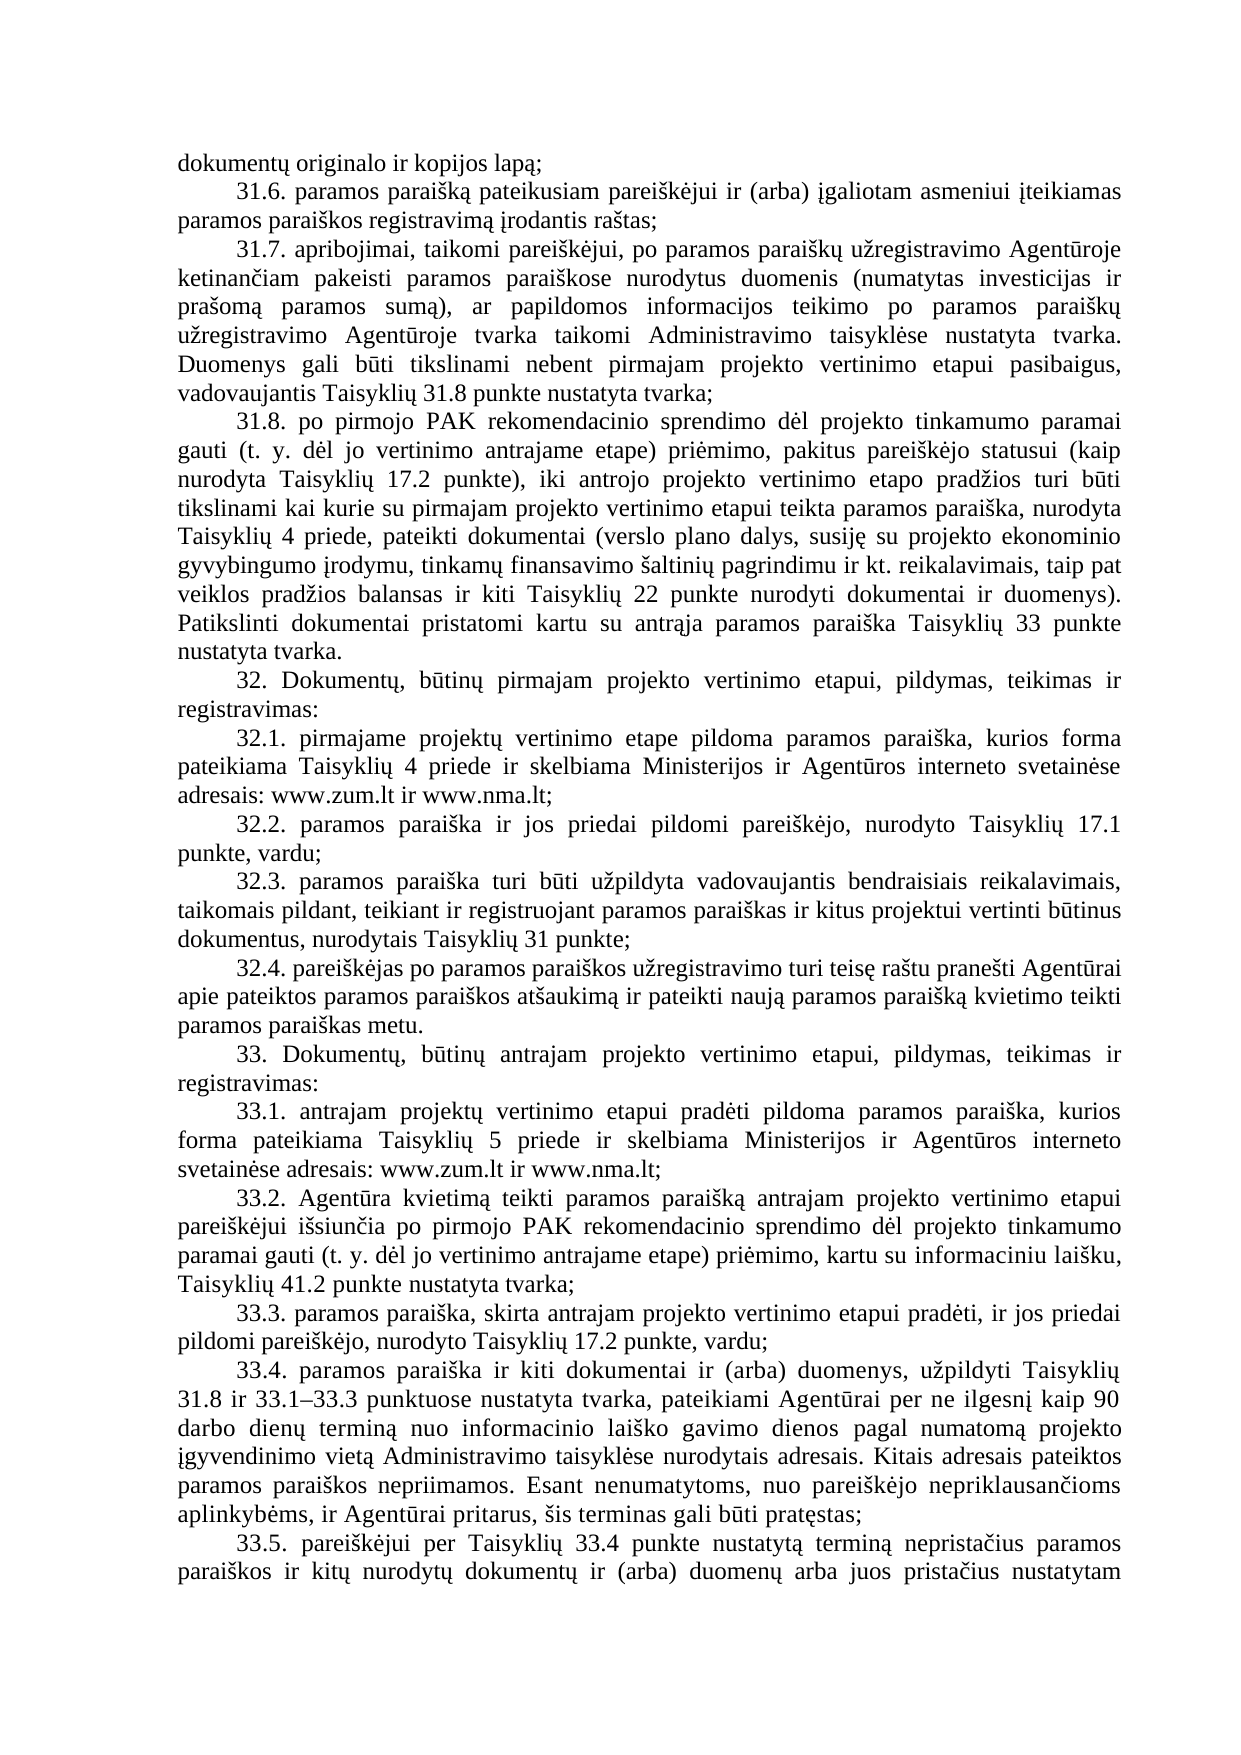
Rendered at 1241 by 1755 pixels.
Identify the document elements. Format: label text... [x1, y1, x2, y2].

text 31.7. apribojimai, taikomi pareiškėjui, po paramos paraiškų užregistravimo Agentūroje ketinančiam pakeisti paramos paraiškose nurodytus duomenis (numatytas investicijas ir prašomą paramos sumą), ar papildomos informacijos teikimo po paramos paraiškų užregistravimo Agentūroje tvarka taikomi Administravimo taisyklėse nustatyta tvarka. Duomenys gali būti tikslinami nebent pirmajam projekto vertinimo etapui pasibaigus, vadovaujantis Taisyklių 31.8 punkte nustatyta tvarka; [177, 234, 1122, 406]
text 32.4. pareiškėjas po paramos paraiškos užregistravimo turi teisę raštu pranešti Agentūrai apie pateiktos paramos paraiškos atšaukimą ir pateikti naują paramos paraišką kvietimo teikti paramos paraiškas metu. [177, 953, 1122, 1039]
text 33.4. paramos paraiška ir kiti dokumentai ir (arba) duomenys, užpildyti Taisyklių 31.8 ir 33.1–33.3 punktuose nustatyta tvarka, pateikiami Agentūrai per ne ilgesnį kaip 90 darbo dienų terminą nuo informacinio laiško gavimo dienos pagal numatomą projekto įgyvendinimo vietą Administravimo taisyklėse nurodytais adresais. Kitais adresais pateiktos paramos paraiškos nepriimamos. Esant nenumatytoms, nuo pareiškėjo nepriklausančioms aplinkybėms, ir Agentūrai pritarus, šis terminas gali būti pratęstas; [177, 1355, 1122, 1528]
text dokumentų originalo ir kopijos lapą; [177, 148, 1122, 176]
text 33.5. pareiškėjui per Taisyklių 33.4 punkte nustatytą terminą nepristačius paramos paraiškos ir kitų nurodytų dokumentų ir (arba) duomenų arba juos pristačius nustatytam [177, 1528, 1122, 1585]
text 33.3. paramos paraiška, skirta antrajam projekto vertinimo etapui pradėti, ir jos priedai pildomi pareiškėjo, nurodyto Taisyklių 17.2 punkte, vardu; [177, 1298, 1122, 1355]
text 32.3. paramos paraiška turi būti užpildyta vadovaujantis bendraisiais reikalavimais, taikomais pildant, teikiant ir registruojant paramos paraiškas ir kitus projektui vertinti būtinus dokumentus, nurodytais Taisyklių 31 punkte; [177, 866, 1122, 953]
text 33.2. Agentūra kvietimą teikti paramos paraišką antrajam projekto vertinimo etapui pareiškėjui išsiunčia po pirmojo PAK rekomendacinio sprendimo dėl projekto tinkamumo paramai gauti (t. y. dėl jo vertinimo antrajame etape) priėmimo, kartu su informaciniu laišku, Taisyklių 41.2 punkte nustatyta tvarka; [177, 1183, 1122, 1298]
text 33.1. antrajam projektų vertinimo etapui pradėti pildoma paramos paraiška, kurios forma pateikiama Taisyklių 5 priede ir skelbiama Ministerijos ir Agentūros interneto svetainėse adresais: www.zum.lt ir www.nma.lt; [177, 1096, 1122, 1183]
text 32.2. paramos paraiška ir jos priedai pildomi pareiškėjo, nurodyto Taisyklių 17.1 punkte, vardu; [177, 809, 1122, 866]
text 31.8. po pirmojo PAK rekomendacinio sprendimo dėl projekto tinkamumo paramai gauti (t. y. dėl jo vertinimo antrajame etape) priėmimo, pakitus pareiškėjo statusui (kaip nurodyta Taisyklių 17.2 punkte), iki antrojo projekto vertinimo etapo pradžios turi būti tikslinami kai kurie su pirmajam projekto vertinimo etapui teikta paramos paraiška, nurodyta Taisyklių 4 priede, pateikti dokumentai (verslo plano dalys, susiję su projekto ekonominio gyvybingumo įrodymu, tinkamų finansavimo šaltinių pagrindimu ir kt. reikalavimais, taip pat veiklos pradžios balansas ir kiti Taisyklių 22 punkte nurodyti dokumentai ir duomenys). Patikslinti dokumentai pristatomi kartu su antrąja paramos paraiška Taisyklių 33 punkte nustatyta tvarka. [177, 406, 1122, 665]
text 32. Dokumentų, būtinų pirmajam projekto vertinimo etapui, pildymas, teikimas ir registravimas: [177, 665, 1122, 723]
text 33. Dokumentų, būtinų antrajam projekto vertinimo etapui, pildymas, teikimas ir registravimas: [177, 1039, 1122, 1096]
text 32.1. pirmajame projektų vertinimo etape pildoma paramos paraiška, kurios forma pateikiama Taisyklių 4 priede ir skelbiama Ministerijos ir Agentūros interneto svetainėse adresais: www.zum.lt ir www.nma.lt; [177, 723, 1122, 809]
text 31.6. paramos paraišką pateikusiam pareiškėjui ir (arba) įgaliotam asmeniui įteikiamas paramos paraiškos registravimą įrodantis raštas; [177, 176, 1122, 234]
